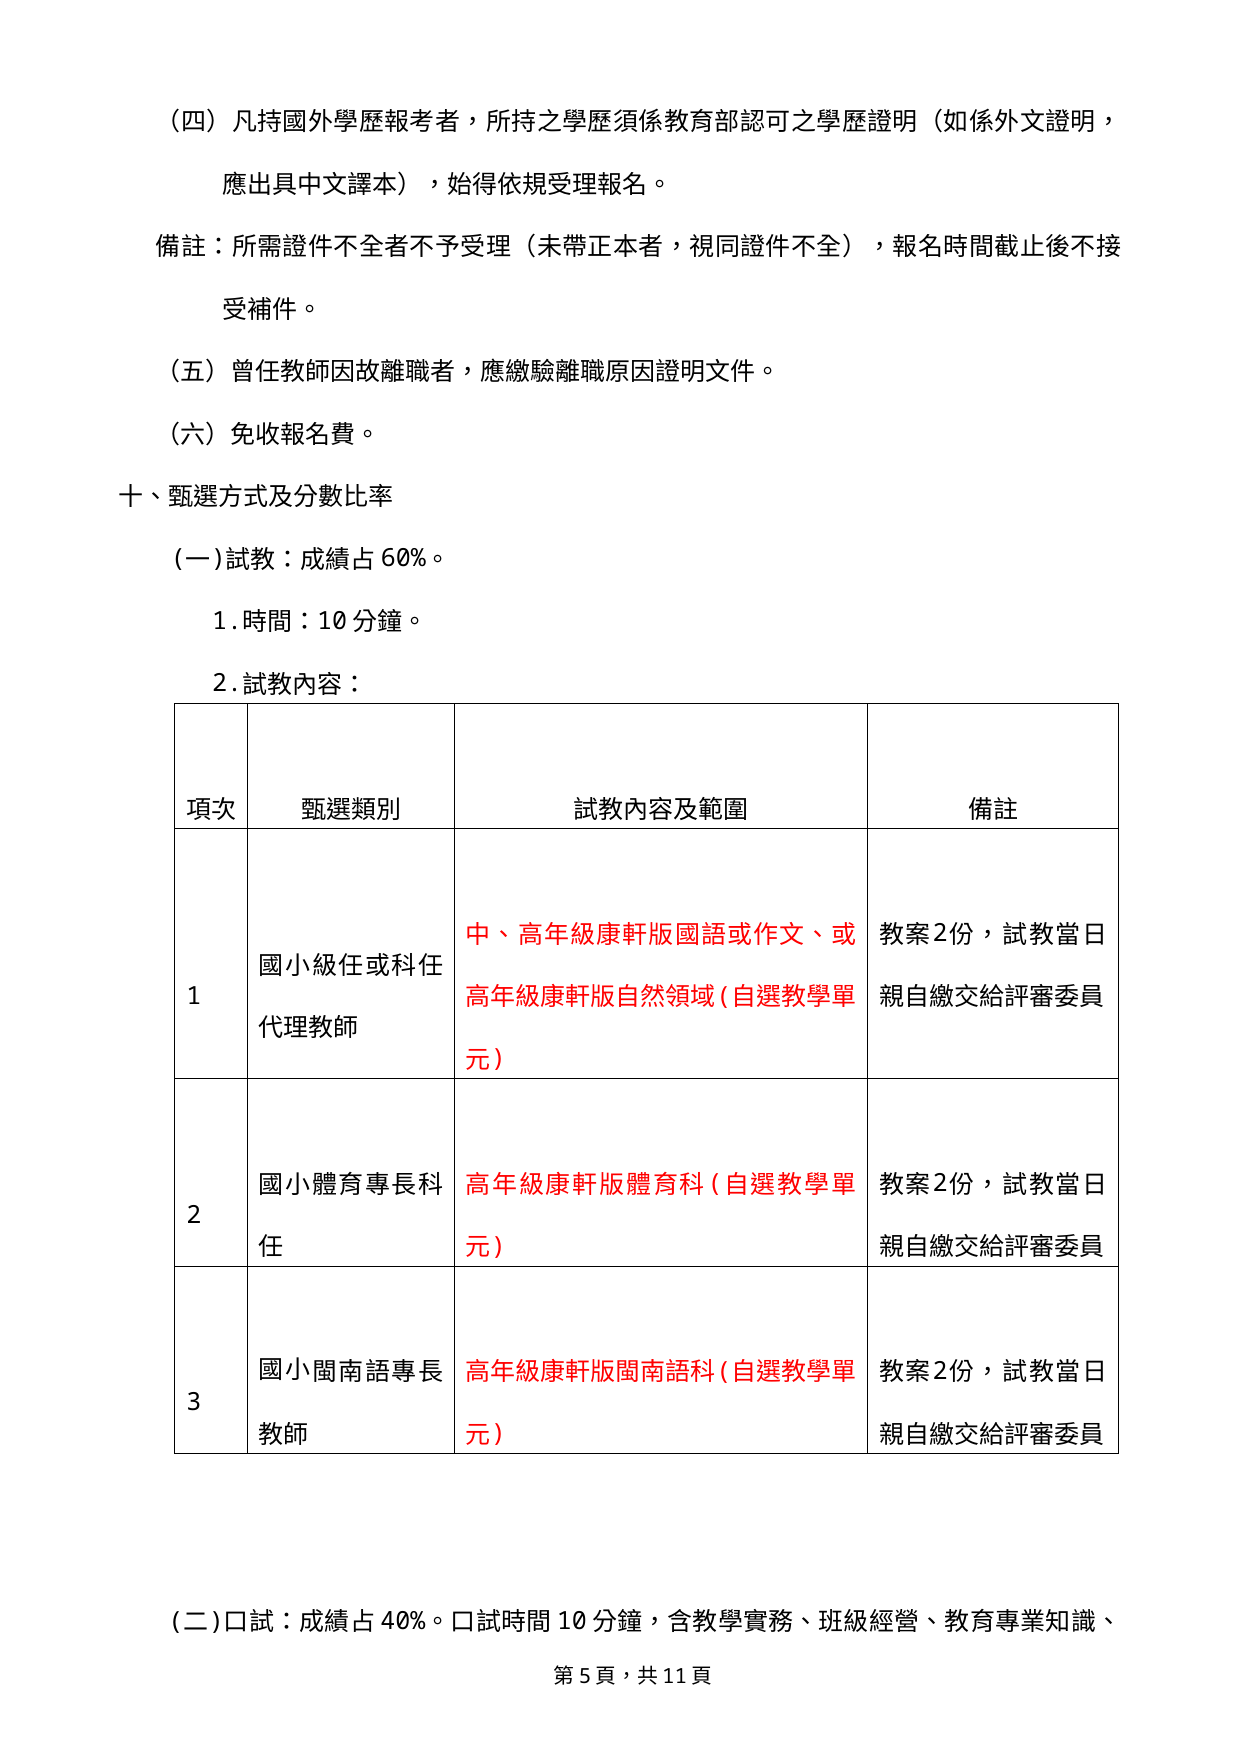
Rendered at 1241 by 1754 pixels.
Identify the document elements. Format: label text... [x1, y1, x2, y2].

table_cell 國小閩南語專長教師 [248, 1267, 454, 1453]
table_cell 教案2份，試教當日親自繳交給評審委員 [868, 829, 1118, 1078]
table_header 甄選類別 [248, 704, 454, 828]
text (一)試教：成績占60%。 [156, 516, 1122, 578]
table_cell 國小體育專長科任 [248, 1079, 454, 1266]
text （四）凡持國外學歷報考者，所持之學歷須係教育部認可之學歷證明（如係外文證明，應出具中文譯本），始得依規受理報名。 [156, 78, 1122, 203]
table_cell 中、高年級康軒版國語或作文、或高年級康軒版自然領域(自選教學單元) [455, 829, 867, 1078]
table_header 試教內容及範圍 [455, 704, 867, 828]
table_cell 1 [175, 829, 247, 1078]
text 十、甄選方式及分數比率 [118, 453, 1122, 516]
text 備註：所需證件不全者不予受理（未帶正本者，視同證件不全），報名時間截止後不接受補件。 [156, 203, 1122, 328]
table_header 項次 [175, 704, 247, 828]
table_cell 高年級康軒版體育科(自選教學單元) [455, 1079, 867, 1266]
text 1.時間：10分鐘。 [212, 578, 1122, 641]
table_cell 教案2份，試教當日親自繳交給評審委員 [868, 1267, 1118, 1453]
text 2.試教內容： [212, 641, 1122, 703]
table_cell 高年級康軒版閩南語科(自選教學單元) [455, 1267, 867, 1453]
table_cell 國小級任或科任代理教師 [248, 829, 454, 1078]
table_cell 教案2份，試教當日親自繳交給評審委員 [868, 1079, 1118, 1266]
table_cell 3 [175, 1267, 247, 1453]
table_header 備註 [868, 704, 1118, 828]
text (二)口試：成績占40%。口試時間10分鐘，含教學實務、班級經營、教育專業知識、 [168, 1578, 1122, 1641]
text （五）曾任教師因故離職者，應繳驗離職原因證明文件。 [156, 328, 1122, 391]
text （六）免收報名費。 [156, 391, 1122, 453]
table_cell 2 [175, 1079, 247, 1266]
